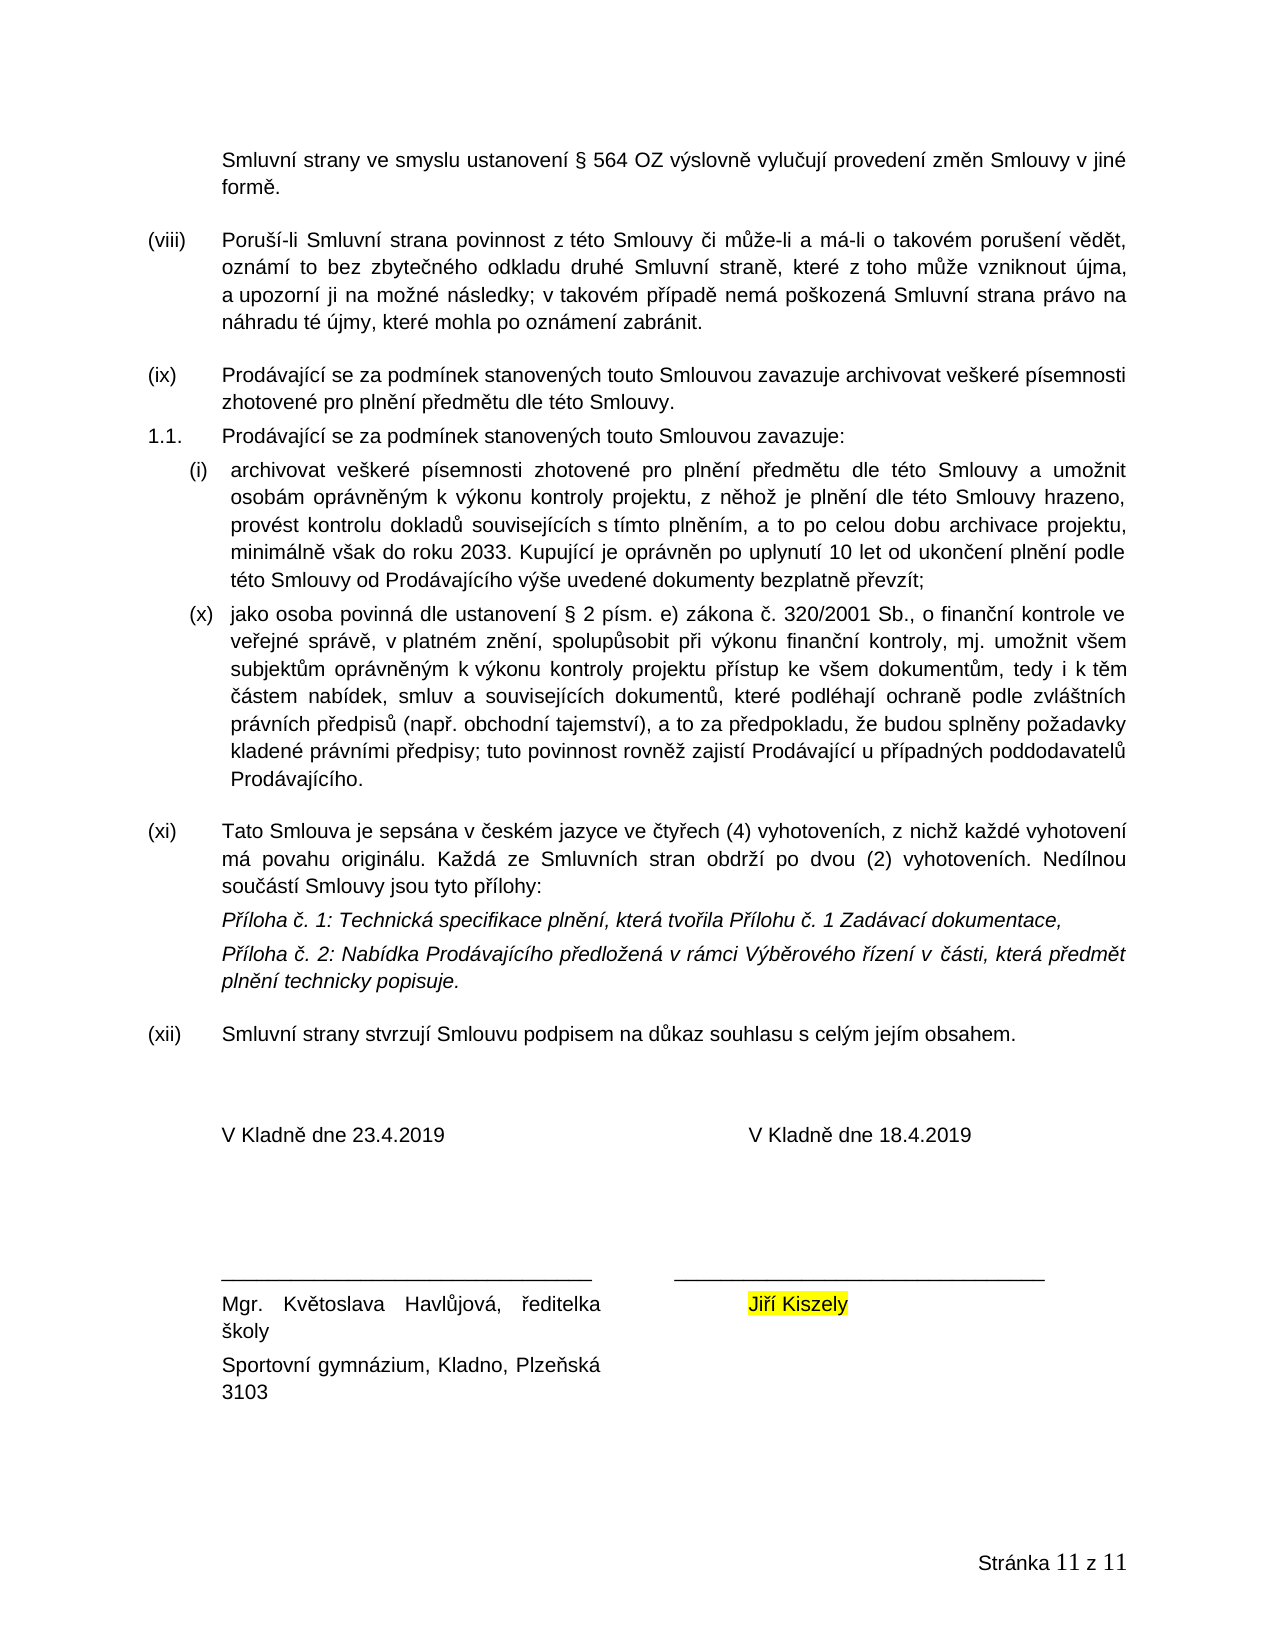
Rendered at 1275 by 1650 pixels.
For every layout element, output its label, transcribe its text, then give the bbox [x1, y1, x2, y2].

text Sportovní gymnázium, Kladno, Plzeňská 3103 [222, 1353, 601, 1404]
text Příloha č. 1: Technická specifikace plnění, která tvořila Přílohu č. 1 Zadávací dokumentace, [222, 908, 1127, 932]
subtitle Smluvní strany stvrzují Smlouvu podpisem na důkaz souhlasu s celým jejím obsahem. [148, 1021, 1127, 1045]
text Mgr. Květoslava Havlůjová, ředitelka školy [222, 1291, 601, 1343]
text ________________________________ [674, 1258, 1127, 1282]
text V Kladně dne 23.4.2019 [221, 1123, 601, 1147]
subtitle Tato Smlouva je sepsána v českém jazyce ve čtyřech (4) vyhotoveních, z nichž každé vyhotovení má povahu originálu. Každá ze Smluvních stran obdrží po dvou (2) vyhotoveních. Nedílnou součástí Smlouvy jsou tyto přílohy: [148, 819, 1127, 898]
subtitle jako osoba povinná dle ustanovení § 2 písm. e) zákona č. 320/2001 Sb., o finanční kontrole ve veřejné správě, v platném znění, spolupůsobit při výkonu finanční kontroly, mj. umožnit všem subjektům oprávněným k výkonu kontroly projektu přístup ke všem dokumentům, tedy i k těm částem nabídek, smluv a souvisejících dokumentů, které podléhají ochraně podle zvláštních právních předpisů (např. obchodní tajemství), a to za předpokladu, že budou splněny požadavky kladené právními předpisy; tuto povinnost rovněž zajistí Prodávající u případných poddodavatelů Prodávajícího. [189, 601, 1127, 790]
text Jiří Kiszely [748, 1291, 1127, 1315]
subtitle Prodávající se za podmínek stanovených touto Smlouvou zavazuje archivovat veškeré písemnosti zhotovené pro plnění předmětu dle této Smlouvy. [148, 363, 1127, 414]
text V Kladně dne 18.4.2019 [748, 1123, 1127, 1147]
list Prodávající se za podmínek stanovených touto Smlouvou zavazuje: [148, 424, 1127, 448]
text Příloha č. 2: Nabídka Prodávajícího předložená v rámci Výběrového řízení v části, která předmět plnění technicky popisuje. [222, 941, 1127, 993]
text ________________________________ [221, 1258, 601, 1282]
subtitle archivovat veškeré písemnosti zhotovené pro plnění předmětu dle této Smlouvy a umožnit osobám oprávněným k výkonu kontroly projektu, z něhož je plnění dle této Smlouvy hrazeno, provést kontrolu dokladů souvisejících s tímto plněním, a to po celou dobu archivace projektu, minimálně však do roku 2033. Kupující je oprávněn po uplynutí 10 let od ukončení plnění podle této Smlouvy od Prodávajícího výše uvedené dokumenty bezplatně převzít; [189, 458, 1127, 592]
subtitle Smluvní strany ve smyslu ustanovení § 564 OZ výslovně vylučují provedení změn Smlouvy v jiné formě. [148, 148, 1127, 199]
subtitle Poruší-li Smluvní strana povinnost z této Smlouvy či může-li a má-li o takovém porušení vědět, oznámí to bez zbytečného odkladu druhé Smluvní straně, které z toho může vzniknout újma, a upozorní ji na možné následky; v takovém případě nemá poškozená Smluvní strana právo na náhradu té újmy, které mohla po oznámení zabránit. [148, 228, 1127, 334]
